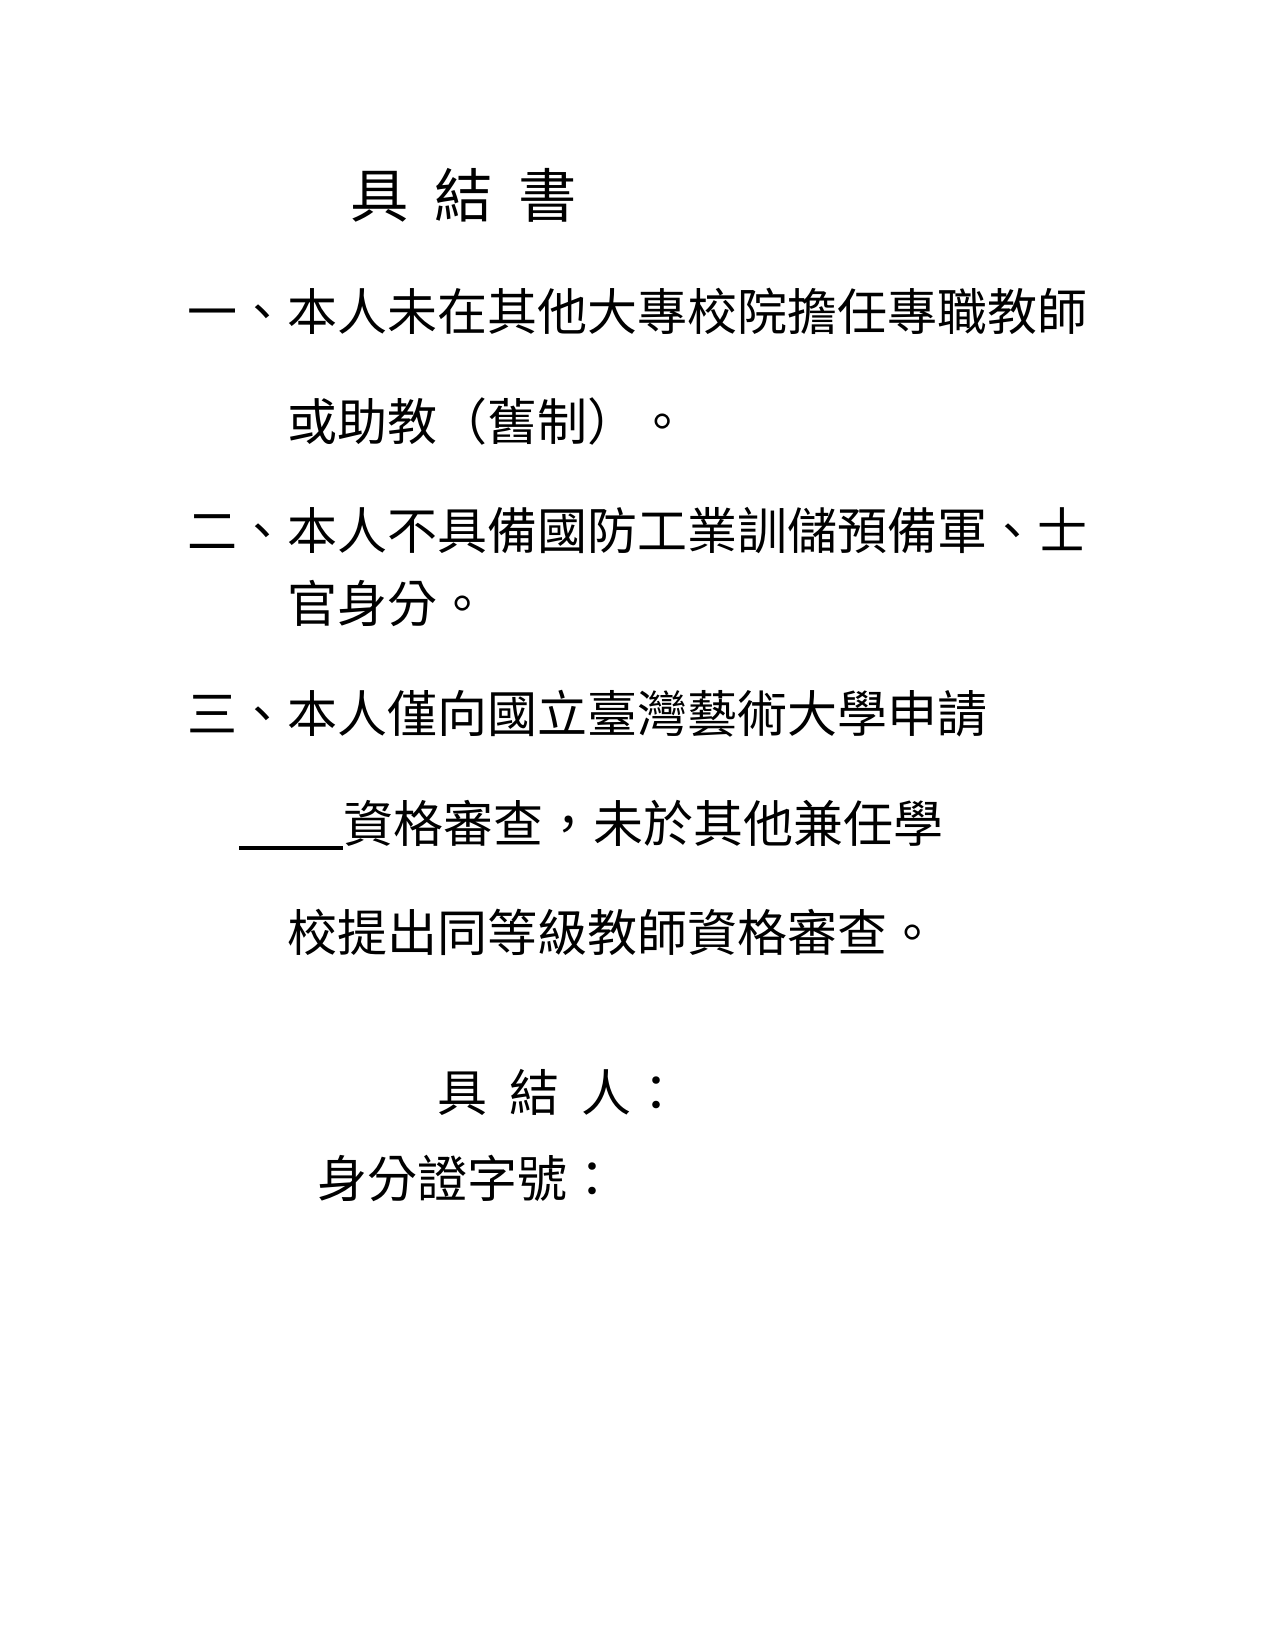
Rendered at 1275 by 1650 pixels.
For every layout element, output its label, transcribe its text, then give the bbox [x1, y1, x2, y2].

text 身分證字號： [187, 1164, 1088, 1205]
text 或助教（舊制）。 [187, 382, 1088, 454]
text 一、本人未在其他大專校院擔任專職教師 [187, 272, 1088, 344]
text 具 結 書 [187, 150, 1088, 234]
text 官身分。 [187, 564, 1088, 637]
text 資格審查，未於其他兼任學 [187, 784, 1088, 856]
text 三、本人僅向國立臺灣藝術大學申請 [187, 674, 1088, 746]
text 二、本人不具備國防工業訓儲預備軍、士 [187, 492, 1088, 564]
text 校提出同等級教師資格審查。 [187, 894, 1088, 966]
text 具 結 人： [308, 1054, 1088, 1126]
